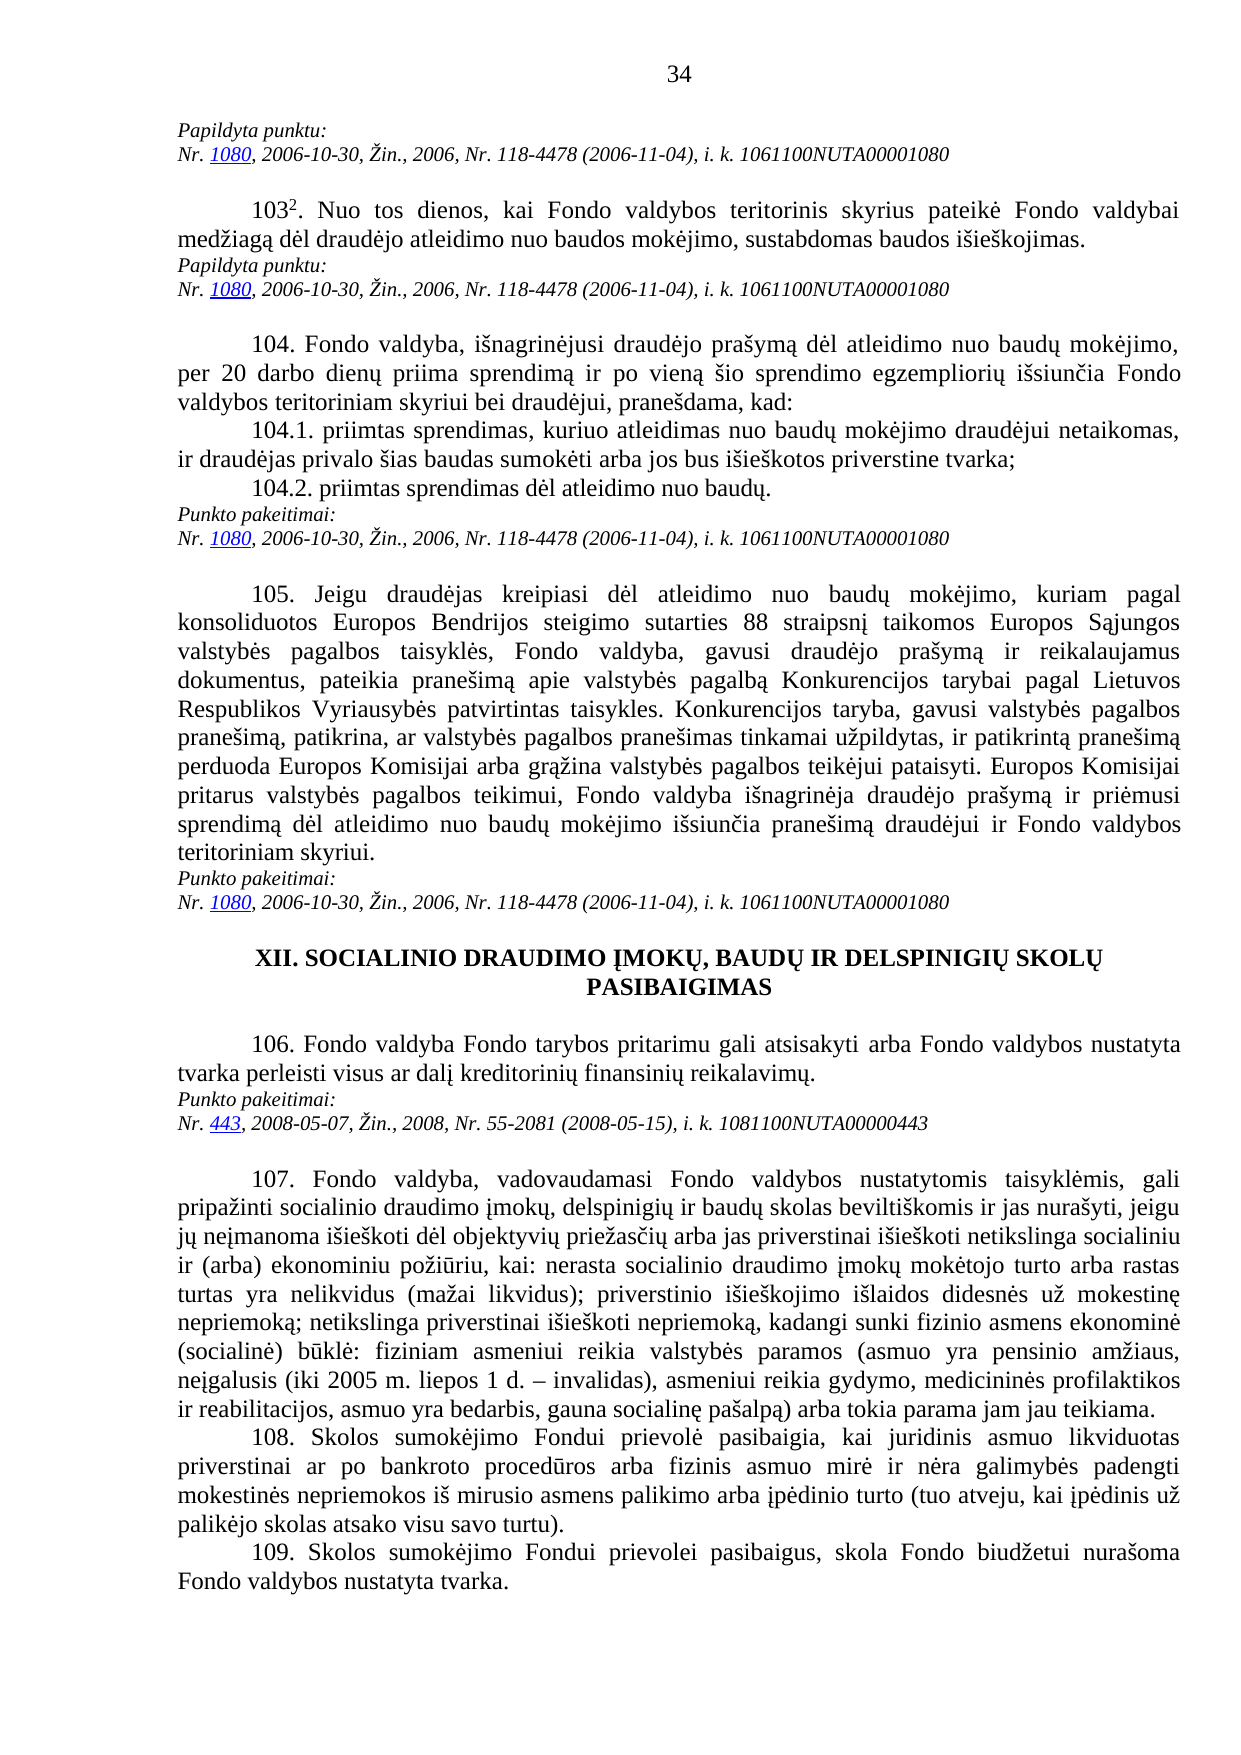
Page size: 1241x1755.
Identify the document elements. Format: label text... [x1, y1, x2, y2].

text Nr. 1080, 2006-10-30, Žin., 2006, Nr. 118-4478 (2006-11-04), i. k. 1061100NUTA00001080 [177, 890, 1181, 914]
text Nr. 1080, 2006-10-30, Žin., 2006, Nr. 118-4478 (2006-11-04), i. k. 1061100NUTA00001080 [177, 142, 1181, 166]
text 104.1. priimtas sprendimas, kuriuo atleidimas nuo baudų mokėjimo draudėjui netaikomas, ir draudėjas privalo šias baudas sumokėti arba jos bus išieškotos priverstine tvarka; [177, 416, 1181, 473]
text Punkto pakeitimai: [177, 1087, 1181, 1111]
text 104.2. priimtas sprendimas dėl atleidimo nuo baudų. [177, 473, 1181, 502]
text Papildyta punktu: [177, 118, 1181, 142]
text 107. Fondo valdyba, vadovaudamasi Fondo valdybos nustatytomis taisyklėmis, gali pripažinti socialinio draudimo įmokų, delspinigių ir baudų skolas beviltiškomis ir jas nurašyti, jeigu jų neįmanoma išieškoti dėl objektyvių priežasčių arba jas priverstinai išieškoti netikslinga socialiniu ir (arba) ekonominiu požiūriu, kai: nerasta socialinio draudimo įmokų mokėtojo turto arba rastas turtas yra nelikvidus (mažai likvidus); priverstinio išieškojimo išlaidos didesnės už mokestinę nepriemoką; netikslinga priverstinai išieškoti nepriemoką, kadangi sunki fizinio asmens ekonominė (socialinė) būklė: fiziniam asmeniui reikia valstybės paramos (asmuo yra pensinio amžiaus, neįgalusis (iki 2005 m. liepos 1 d. – invalidas), asmeniui reikia gydymo, medicininės profilaktikos ir reabilitacijos, asmuo yra bedarbis, gauna socialinę pašalpą) arba tokia parama jam jau teikiama. [177, 1164, 1181, 1422]
text 104. Fondo valdyba, išnagrinėjusi draudėjo prašymą dėl atleidimo nuo baudų mokėjimo, per 20 darbo dienų priima sprendimą ir po vieną šio sprendimo egzempliorių išsiunčia Fondo valdybos teritoriniam skyriui bei draudėjui, pranešdama, kad: [177, 329, 1181, 416]
text Papildyta punktu: [177, 252, 1181, 277]
text Nr. 1080, 2006-10-30, Žin., 2006, Nr. 118-4478 (2006-11-04), i. k. 1061100NUTA00001080 [177, 526, 1181, 550]
text 106. Fondo valdyba Fondo tarybos pritarimu gali atsisakyti arba Fondo valdybos nustatyta tvarka perleisti visus ar dalį kreditorinių finansinių reikalavimų. [177, 1029, 1181, 1087]
text 105. Jeigu draudėjas kreipiasi dėl atleidimo nuo baudų mokėjimo, kuriam pagal konsoliduotos Europos Bendrijos steigimo sutarties 88 straipsnį taikomos Europos Sąjungos valstybės pagalbos taisyklės, Fondo valdyba, gavusi draudėjo prašymą ir reikalaujamus dokumentus, pateikia pranešimą apie valstybės pagalbą Konkurencijos tarybai pagal Lietuvos Respublikos Vyriausybės patvirtintas taisykles. Konkurencijos taryba, gavusi valstybės pagalbos pranešimą, patikrina, ar valstybės pagalbos pranešimas tinkamai užpildytas, ir patikrintą pranešimą perduoda Europos Komisijai arba grąžina valstybės pagalbos teikėjui pataisyti. Europos Komisijai pritarus valstybės pagalbos teikimui, Fondo valdyba išnagrinėja draudėjo prašymą ir priėmusi sprendimą dėl atleidimo nuo baudų mokėjimo išsiunčia pranešimą draudėjui ir Fondo valdybos teritoriniam skyriui. [177, 579, 1181, 866]
text 109. Skolos sumokėjimo Fondui prievolei pasibaigus, skola Fondo biudžetui nurašoma Fondo valdybos nustatyta tvarka. [177, 1537, 1181, 1595]
text Punkto pakeitimai: [177, 866, 1181, 890]
text Nr. 443, 2008-05-07, Žin., 2008, Nr. 55-2081 (2008-05-15), i. k. 1081100NUTA00000443 [177, 1111, 1181, 1135]
text Nr. 1080, 2006-10-30, Žin., 2006, Nr. 118-4478 (2006-11-04), i. k. 1061100NUTA00001080 [177, 277, 1181, 301]
text 1032. Nuo tos dienos, kai Fondo valdybos teritorinis skyrius pateikė Fondo valdybai medžiagą dėl draudėjo atleidimo nuo baudos mokėjimo, sustabdomas baudos išieškojimas. [177, 195, 1181, 252]
text Punkto pakeitimai: [177, 502, 1181, 526]
text 108. Skolos sumokėjimo Fondui prievolė pasibaigia, kai juridinis asmuo likviduotas priverstinai ar po bankroto procedūros arba fizinis asmuo mirė ir nėra galimybės padengti mokestinės nepriemokos iš mirusio asmens palikimo arba įpėdinio turto (tuo atveju, kai įpėdinis už palikėjo skolas atsako visu savo turtu). [177, 1422, 1181, 1537]
text XII. SOCIALINIO DRAUDIMO ĮMOKŲ, BAUDŲ IR DELSPINIGIŲ SKOLŲ PASIBAIGIMAS [177, 943, 1181, 1001]
